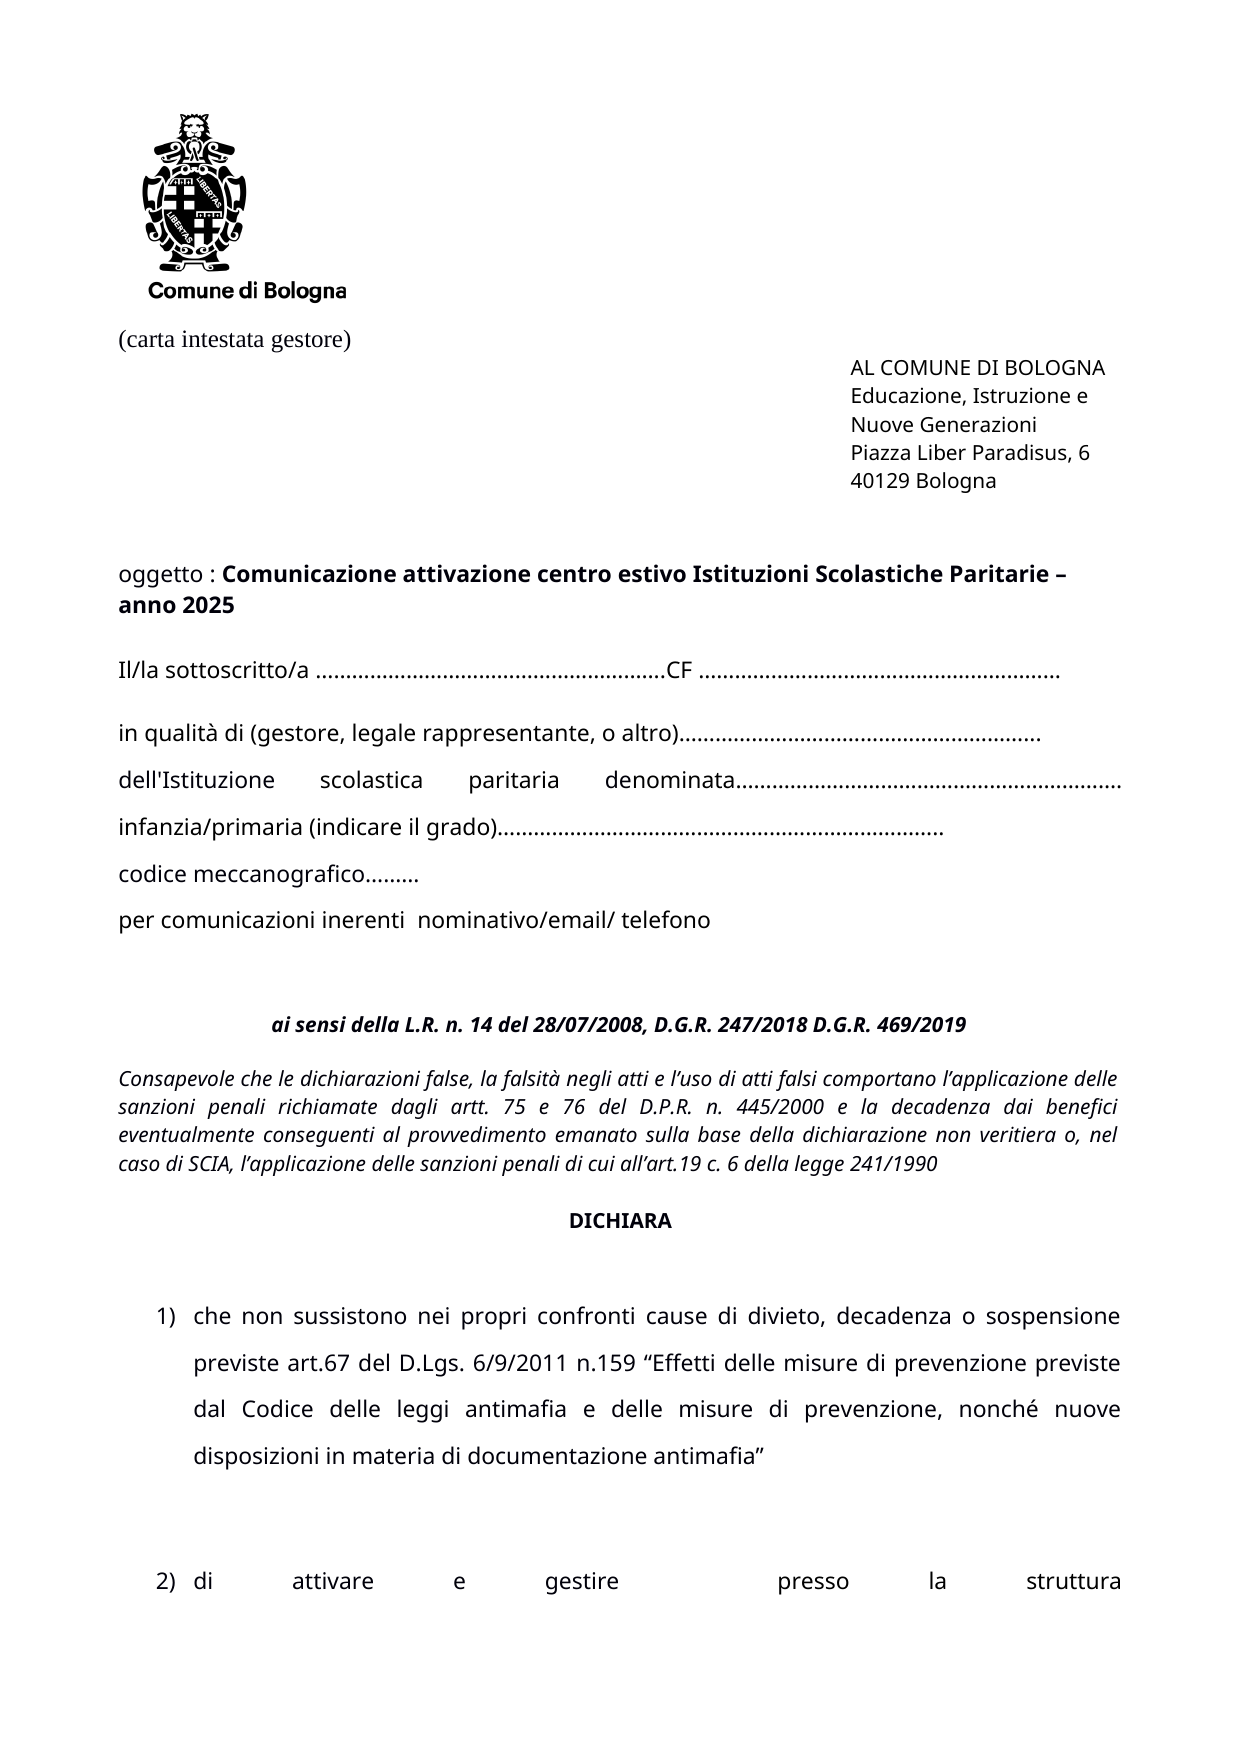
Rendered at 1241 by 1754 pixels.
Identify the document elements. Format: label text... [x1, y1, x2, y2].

text codice meccanografico……… [118, 857, 1122, 889]
text oggetto : Comunicazione attivazione centro estivo Istituzioni Scolastiche Paritarie – anno 2025 [118, 558, 1122, 620]
text per comunicazioni inerenti nominativo/email/ telefono [118, 904, 1122, 936]
text (carta intestata gestore) [118, 118, 1122, 353]
list che non sussistono nei propri confronti cause di divieto, decadenza o sospensione previste art.67 del D.Lgs. 6/9/2011 n.159 “Effetti delle misure di prevenzione previste dal Codice delle leggi antimafia e delle misure di prevenzione, nonché nuove disposizioni in materia di documentazione antimafia” [156, 1300, 1122, 1472]
text Piazza Liber Paradisus, 6 [850, 438, 1122, 467]
text in qualità di (gestore, legale rappresentante, o altro)…………………………………………………... [118, 717, 1122, 748]
text DICHIARA [118, 1206, 1122, 1234]
list di attivare e gestire presso la struttura [156, 1565, 1122, 1597]
text ai sensi della L.R. n. 14 del 28/07/2008, D.G.R. 247/2018 D.G.R. 469/2019 [118, 1010, 1122, 1039]
picture [127, 87, 364, 324]
text Il/la sottoscritto/a ………………………………………………….CF …………………………………………………… [118, 654, 1122, 686]
text AL COMUNE DI BOLOGNA [850, 353, 1122, 381]
text Educazione, Istruzione e Nuove Generazioni [850, 381, 1122, 438]
text 40129 Bologna [850, 467, 1122, 495]
text Consapevole che le dichiarazioni false, la falsità negli atti e l’uso di atti falsi comportano l’applicazione delle sanzioni penali richiamate dagli artt. 75 e 76 del D.P.R. n. 445/2000 e la decadenza dai benefici eventualmente conseguenti al provvedimento emanato sulla base della dichiarazione non veritiera o, nel caso di SCIA, l’applicazione delle sanzioni penali di cui all’art.19 c. 6 della legge 241/1990 [118, 1064, 1122, 1177]
text dell'Istituzione scolastica paritaria denominata………………………………………………………. infanzia/primaria (indicare il grado)……………………………………………………………….. [118, 764, 1122, 842]
